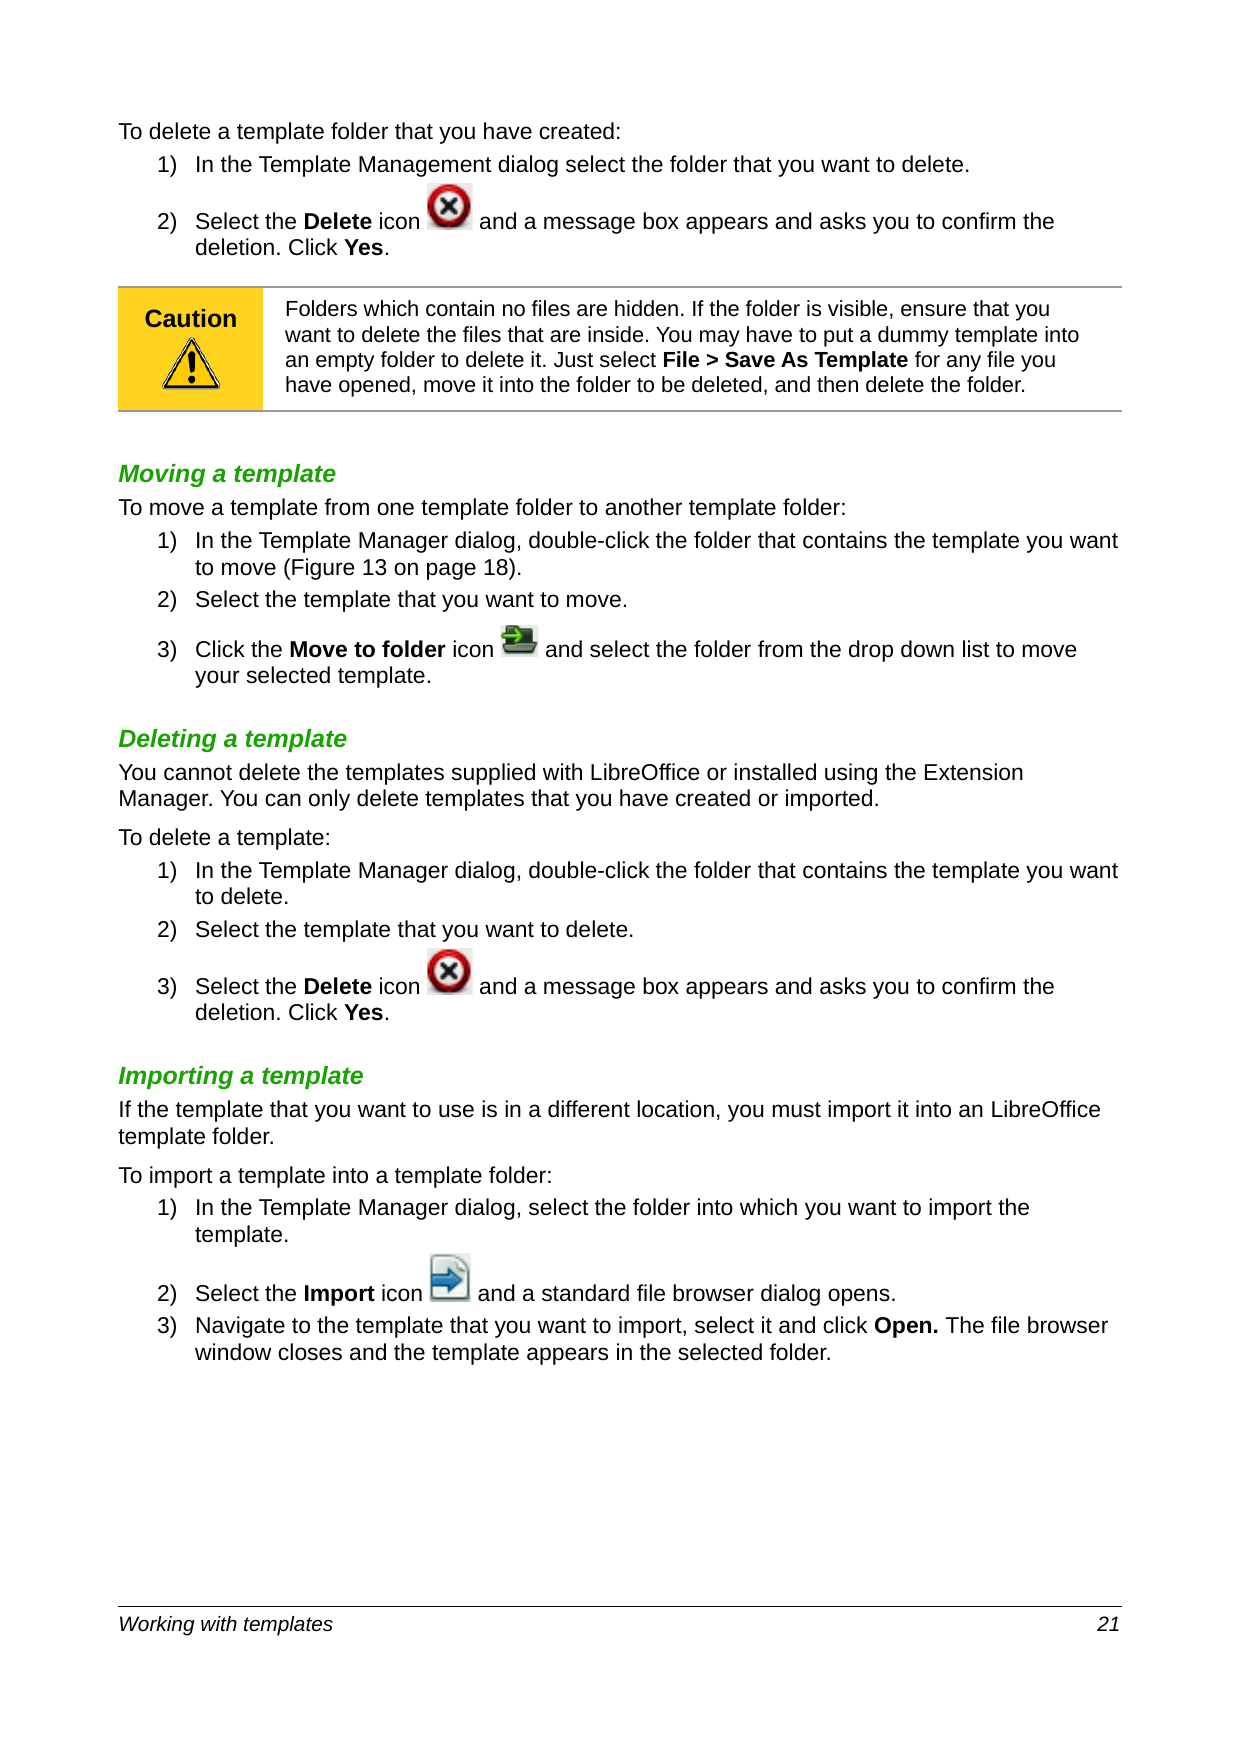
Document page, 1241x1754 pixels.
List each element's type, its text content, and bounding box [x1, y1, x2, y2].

list Select the Delete icon and a message box appears and asks you to confirm the deletion. Click Yes. [177, 183, 1122, 261]
subtitle Moving a template [118, 459, 1122, 488]
subtitle Deleting a template [118, 724, 1122, 752]
list In the Template Manager dialog, select the folder into which you want to import the template. [177, 1194, 1122, 1247]
list Navigate to the template that you want to import, select it and click Open. The file browser window closes and the template appears in the selected folder. [177, 1312, 1122, 1365]
picture [426, 948, 473, 995]
text If the template that you want to use is in a different location, you must import it into an LibreOffice template folder. [118, 1096, 1122, 1149]
table_header Folders which contain no files are hidden. If the folder is visible, ensure that you want to delete the files that are inside. You may have to put a dummy template into an empty folder to delete it. Just select File > Save As Template for any file you have opened, move it into the folder to be deleted, and then delete the folder. [264, 288, 1122, 410]
list Select the template that you want to move. [177, 586, 1122, 612]
picture [500, 625, 539, 657]
list Select the Delete icon and a message box appears and asks you to confirm the deletion. Click Yes. [177, 948, 1122, 1026]
list To import a template into a template folder: [118, 1162, 1122, 1188]
subtitle Importing a template [118, 1061, 1122, 1090]
table_header Caution [118, 288, 263, 410]
list In the Template Management dialog select the folder that you want to delete. [177, 151, 1122, 177]
text You cannot delete the templates supplied with LibreOffice or installed using the Extension Manager. You can only delete templates that you have created or imported. [118, 759, 1122, 812]
list In the Template Manager dialog, double-click the folder that contains the template you want to move (Figure 13 on page 18). [177, 527, 1122, 580]
list To delete a template folder that you have created: [118, 118, 1122, 144]
list Click the Move to folder icon and select the folder from the drop down list to move your selected template. [177, 625, 1122, 688]
list Select the template that you want to delete. [177, 916, 1122, 942]
picture [429, 1253, 472, 1302]
list Select the Import icon and a standard file browser dialog opens. [177, 1253, 1122, 1306]
picture [158, 333, 224, 393]
list To move a template from one template folder to another template folder: [118, 494, 1122, 521]
list In the Template Manager dialog, double-click the folder that contains the template you want to delete. [177, 857, 1122, 910]
list To delete a template: [118, 824, 1122, 851]
picture [426, 183, 473, 230]
